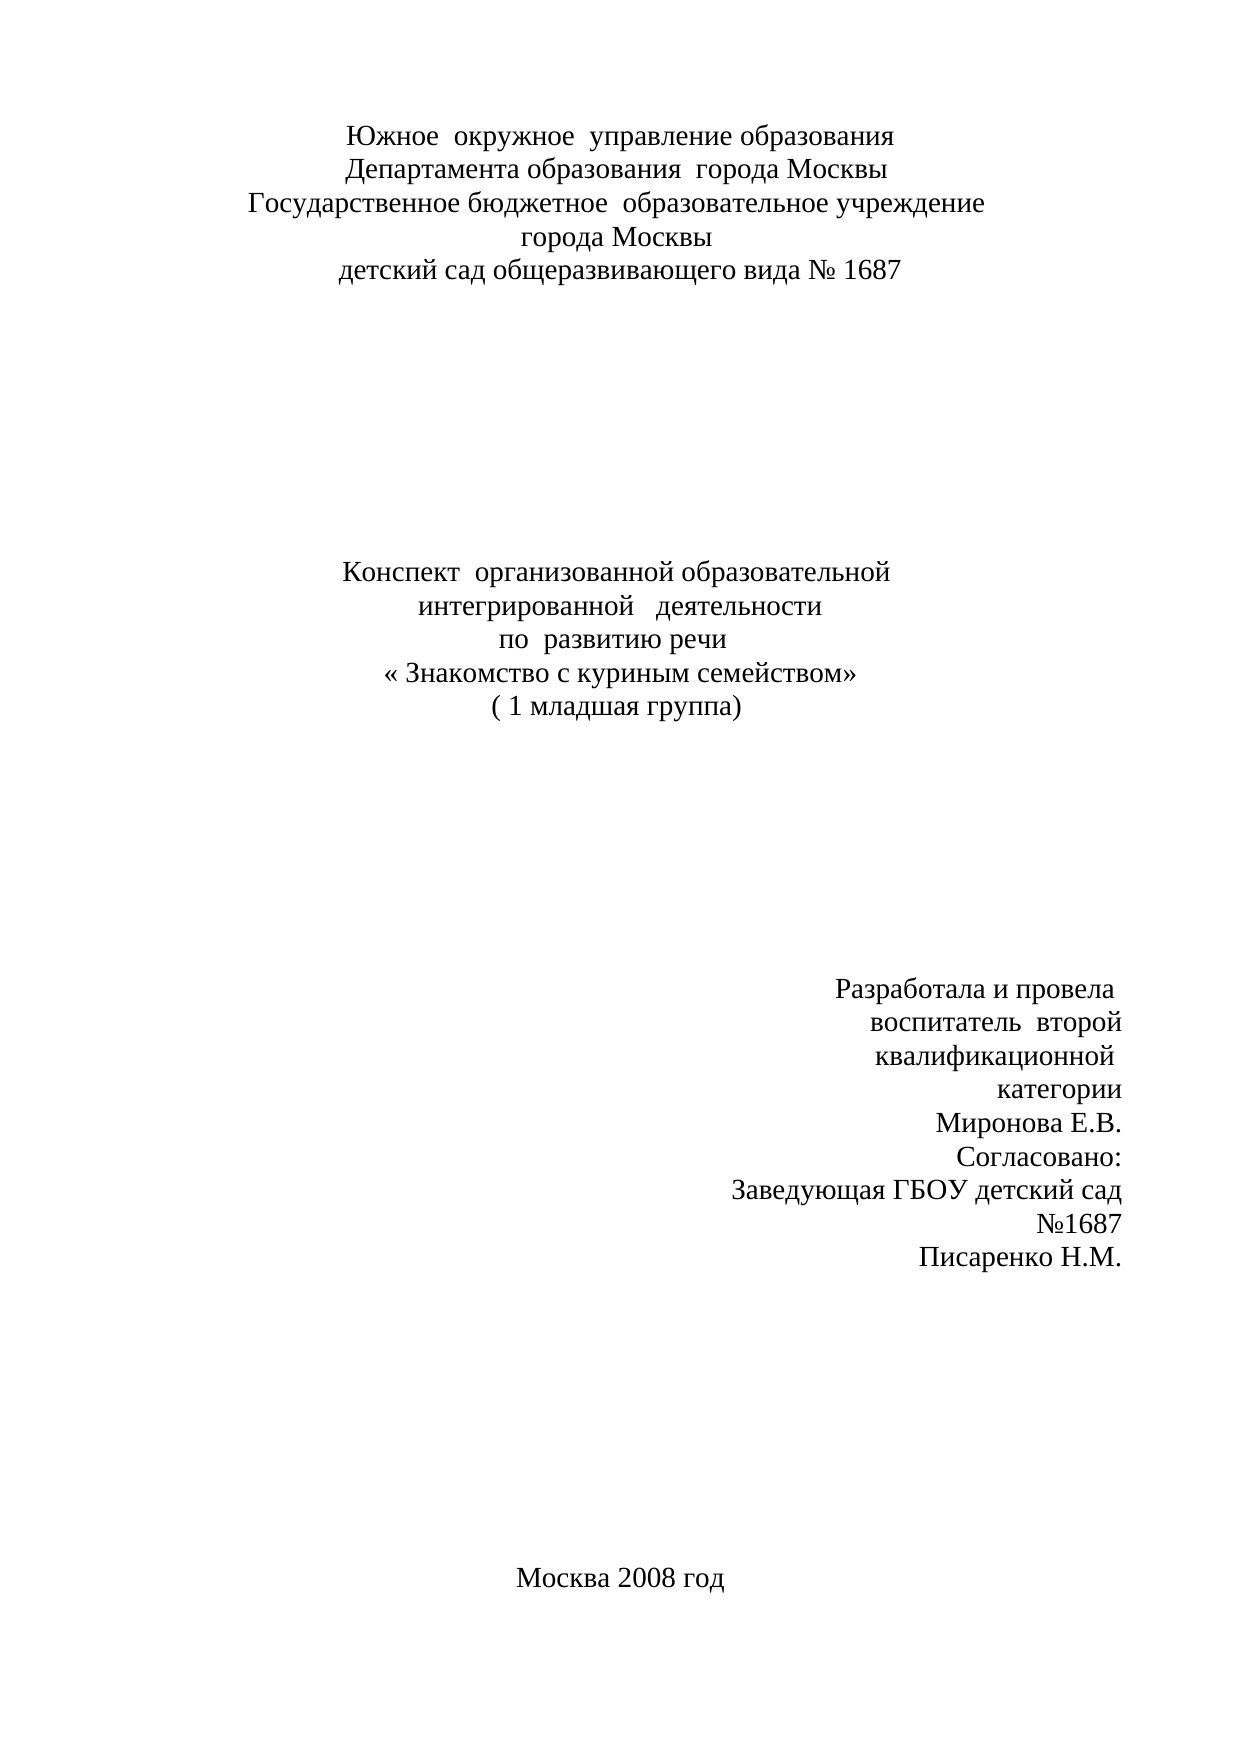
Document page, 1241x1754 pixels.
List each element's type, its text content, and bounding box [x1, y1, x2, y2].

text интегрированной деятельности [118, 588, 1122, 621]
text Государственное бюджетное образовательное учреждение [118, 185, 1122, 219]
text Департамента образования города Москвы [118, 152, 1122, 185]
text Писаренко Н.М. [118, 1239, 1122, 1273]
text Конспект организованной образовательной [118, 554, 1122, 588]
text воспитатель второй [118, 1004, 1122, 1038]
text Согласовано: [118, 1139, 1122, 1172]
text Миронова Е.В. [118, 1105, 1122, 1139]
text Заведующая ГБОУ детский сад №1687 [118, 1172, 1122, 1239]
text категории [118, 1072, 1122, 1105]
text « Знакомство с куриным семейством» [118, 655, 1122, 688]
text Москва 2008 год [118, 1560, 1122, 1594]
text города Москвы [118, 219, 1122, 252]
text детский сад общеразвивающего вида № 1687 [118, 252, 1122, 286]
text Разработала и провела [118, 971, 1122, 1004]
text Южное окружное управление образования [118, 118, 1122, 152]
text квалификационной [118, 1038, 1122, 1072]
text по развитию речи [118, 621, 1122, 655]
text ( 1 младшая группа) [118, 688, 1122, 722]
